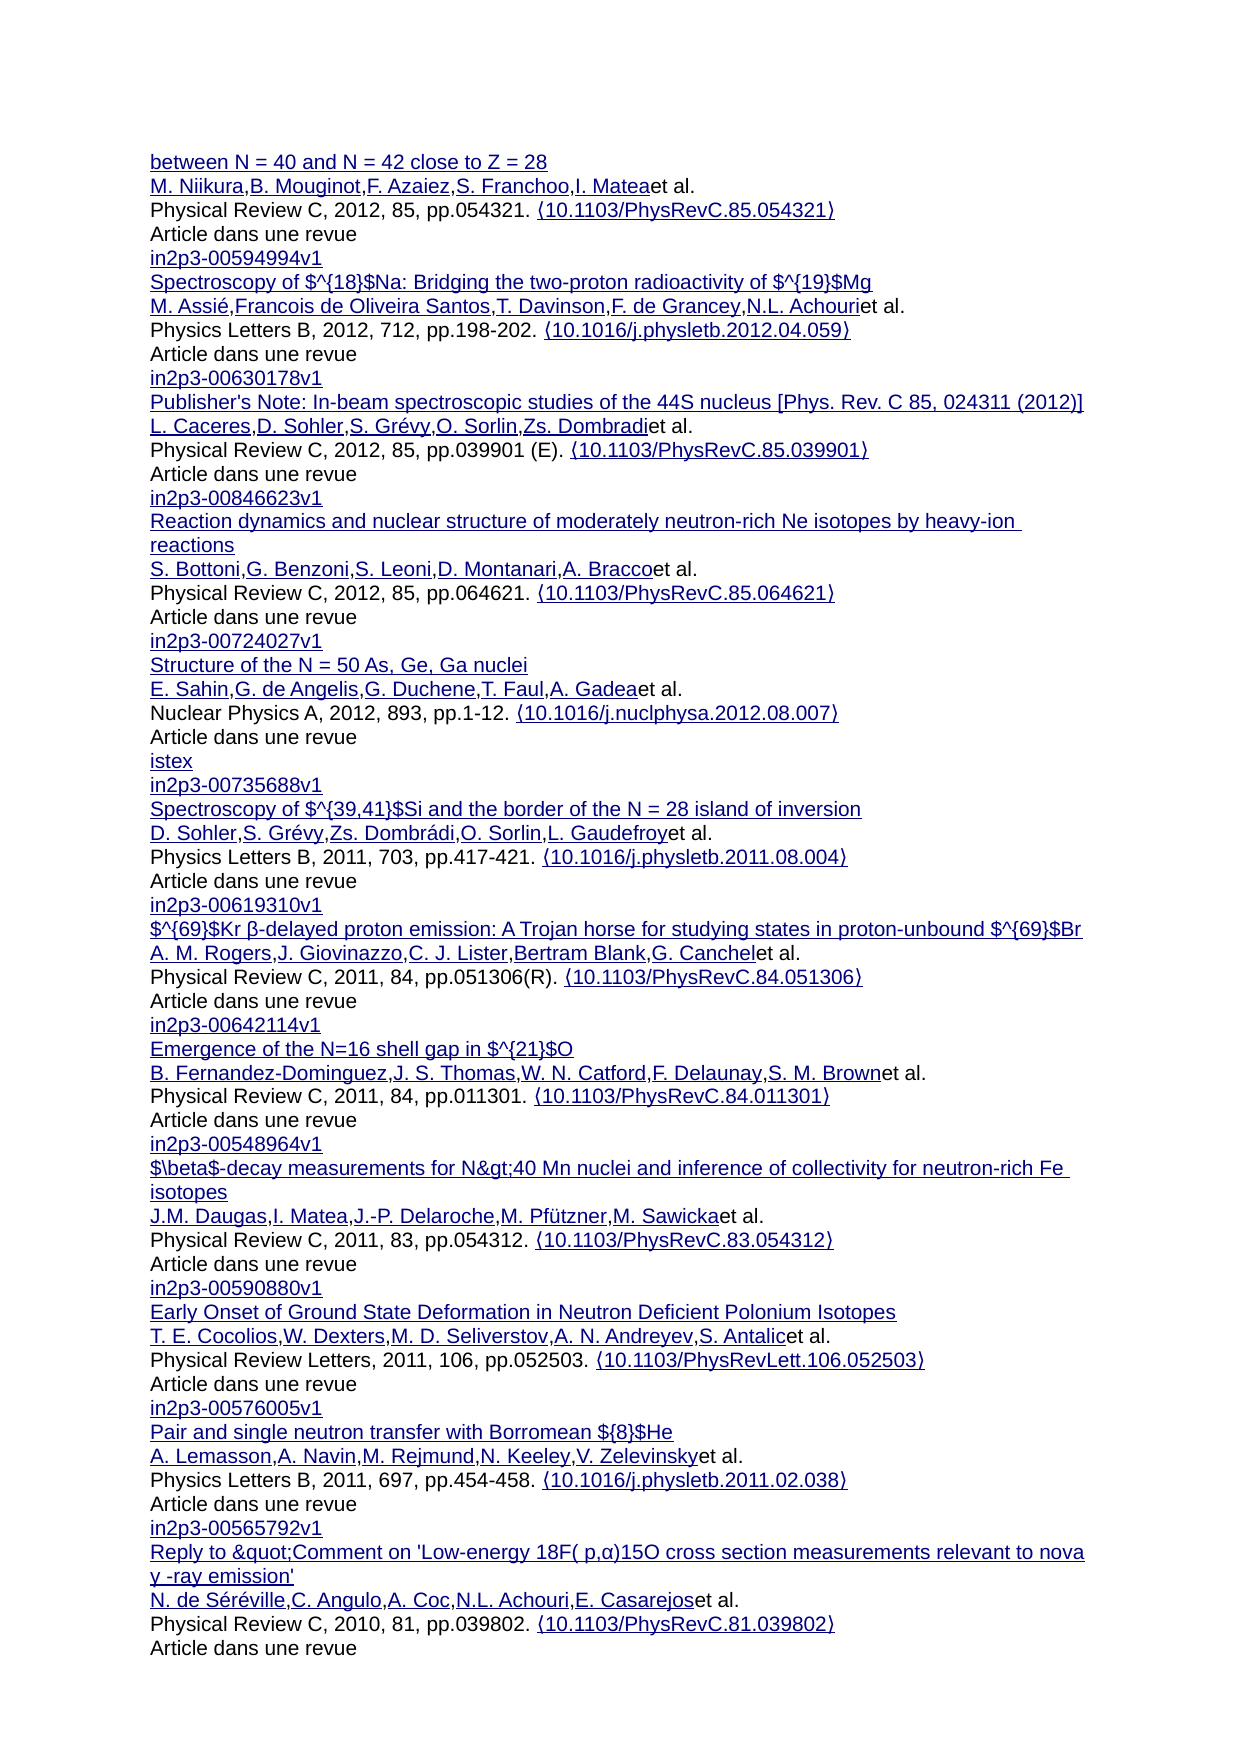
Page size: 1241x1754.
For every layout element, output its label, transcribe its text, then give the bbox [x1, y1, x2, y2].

table_cell $\beta$-decay measurements for N&gt;40 Mn nuclei and inference of collectivity for neutron-rich Fe isotopes J.M. Daugas,I. Matea,J.-P. Delaroche,M. Pfützner,M. Sawickaet al. Physical Review C, 2011, 83, pp.054312. ⟨10.1103/PhysRevC.83.054312⟩ Article dans une revue in2p3-00590880v1 [150, 1156, 1090, 1300]
table_cell $^{69}$Kr β-delayed proton emission: A Trojan horse for studying states in proton-unbound $^{69}$Br A. M. Rogers,J. Giovinazzo,C. J. Lister,Bertram Blank,G. Canchelet al. Physical Review C, 2011, 84, pp.051306(R). ⟨10.1103/PhysRevC.84.051306⟩ Article dans une revue in2p3-00642114v1 [150, 917, 1090, 1036]
table_cell Reaction dynamics and nuclear structure of moderately neutron-rich Ne isotopes by heavy-ion reactions S. Bottoni,G. Benzoni,S. Leoni,D. Montanari,A. Braccoet al. Physical Review C, 2012, 85, pp.064621. ⟨10.1103/PhysRevC.85.064621⟩ Article dans une revue in2p3-00724027v1 [150, 509, 1090, 653]
table_cell Spectroscopy of $^{39,41}$Si and the border of the N = 28 island of inversion D. Sohler,S. Grévy,Zs. Dombrádi,O. Sorlin,L. Gaudefroyet al. Physics Letters B, 2011, 703, pp.417-421. ⟨10.1016/j.physletb.2011.08.004⟩ Article dans une revue in2p3-00619310v1 [150, 797, 1090, 917]
table_cell between N = 40 and N = 42 close to Z = 28 M. Niikura,B. Mouginot,F. Azaiez,S. Franchoo,I. Mateaet al. Physical Review C, 2012, 85, pp.054321. ⟨10.1103/PhysRevC.85.054321⟩ Article dans une revue in2p3-00594994v1 [150, 150, 1090, 270]
table_cell Pair and single neutron transfer with Borromean ${8}$He A. Lemasson,A. Navin,M. Rejmund,N. Keeley,V. Zelevinskyet al. Physics Letters B, 2011, 697, pp.454-458. ⟨10.1016/j.physletb.2011.02.038⟩ Article dans une revue in2p3-00565792v1 [150, 1420, 1090, 1539]
table_cell Reply to &quot;Comment on 'Low-energy 18F( p,α)15O cross section measurements relevant to nova γ -ray emission' N. de Séréville,C. Angulo,A. Coc,N.L. Achouri,E. Casarejoset al. Physical Review C, 2010, 81, pp.039802. ⟨10.1103/PhysRevC.81.039802⟩ Article dans une revue [150, 1540, 1090, 1659]
table_cell Structure of the N = 50 As, Ge, Ga nuclei E. Sahin,G. de Angelis,G. Duchene,T. Faul,A. Gadeaet al. Nuclear Physics A, 2012, 893, pp.1-12. ⟨10.1016/j.nuclphysa.2012.08.007⟩ Article dans une revue istex in2p3-00735688v1 [150, 653, 1090, 797]
table_cell Emergence of the N=16 shell gap in $^{21}$O B. Fernandez-Dominguez,J. S. Thomas,W. N. Catford,F. Delaunay,S. M. Brownet al. Physical Review C, 2011, 84, pp.011301. ⟨10.1103/PhysRevC.84.011301⟩ Article dans une revue in2p3-00548964v1 [150, 1036, 1090, 1156]
table_cell Early Onset of Ground State Deformation in Neutron Deficient Polonium Isotopes T. E. Cocolios,W. Dexters,M. D. Seliverstov,A. N. Andreyev,S. Antalicet al. Physical Review Letters, 2011, 106, pp.052503. ⟨10.1103/PhysRevLett.106.052503⟩ Article dans une revue in2p3-00576005v1 [150, 1300, 1090, 1420]
table_cell Spectroscopy of $^{18}$Na: Bridging the two-proton radioactivity of $^{19}$Mg M. Assié,Francois de Oliveira Santos,T. Davinson,F. de Grancey,N.L. Achouriet al. Physics Letters B, 2012, 712, pp.198-202. ⟨10.1016/j.physletb.2012.04.059⟩ Article dans une revue in2p3-00630178v1 [150, 270, 1090, 389]
table_cell Publisher's Note: In-beam spectroscopic studies of the 44S nucleus [Phys. Rev. C 85, 024311 (2012)] L. Caceres,D. Sohler,S. Grévy,O. Sorlin,Zs. Dombradiet al. Physical Review C, 2012, 85, pp.039901 (E). ⟨10.1103/PhysRevC.85.039901⟩ Article dans une revue in2p3-00846623v1 [150, 390, 1090, 509]
